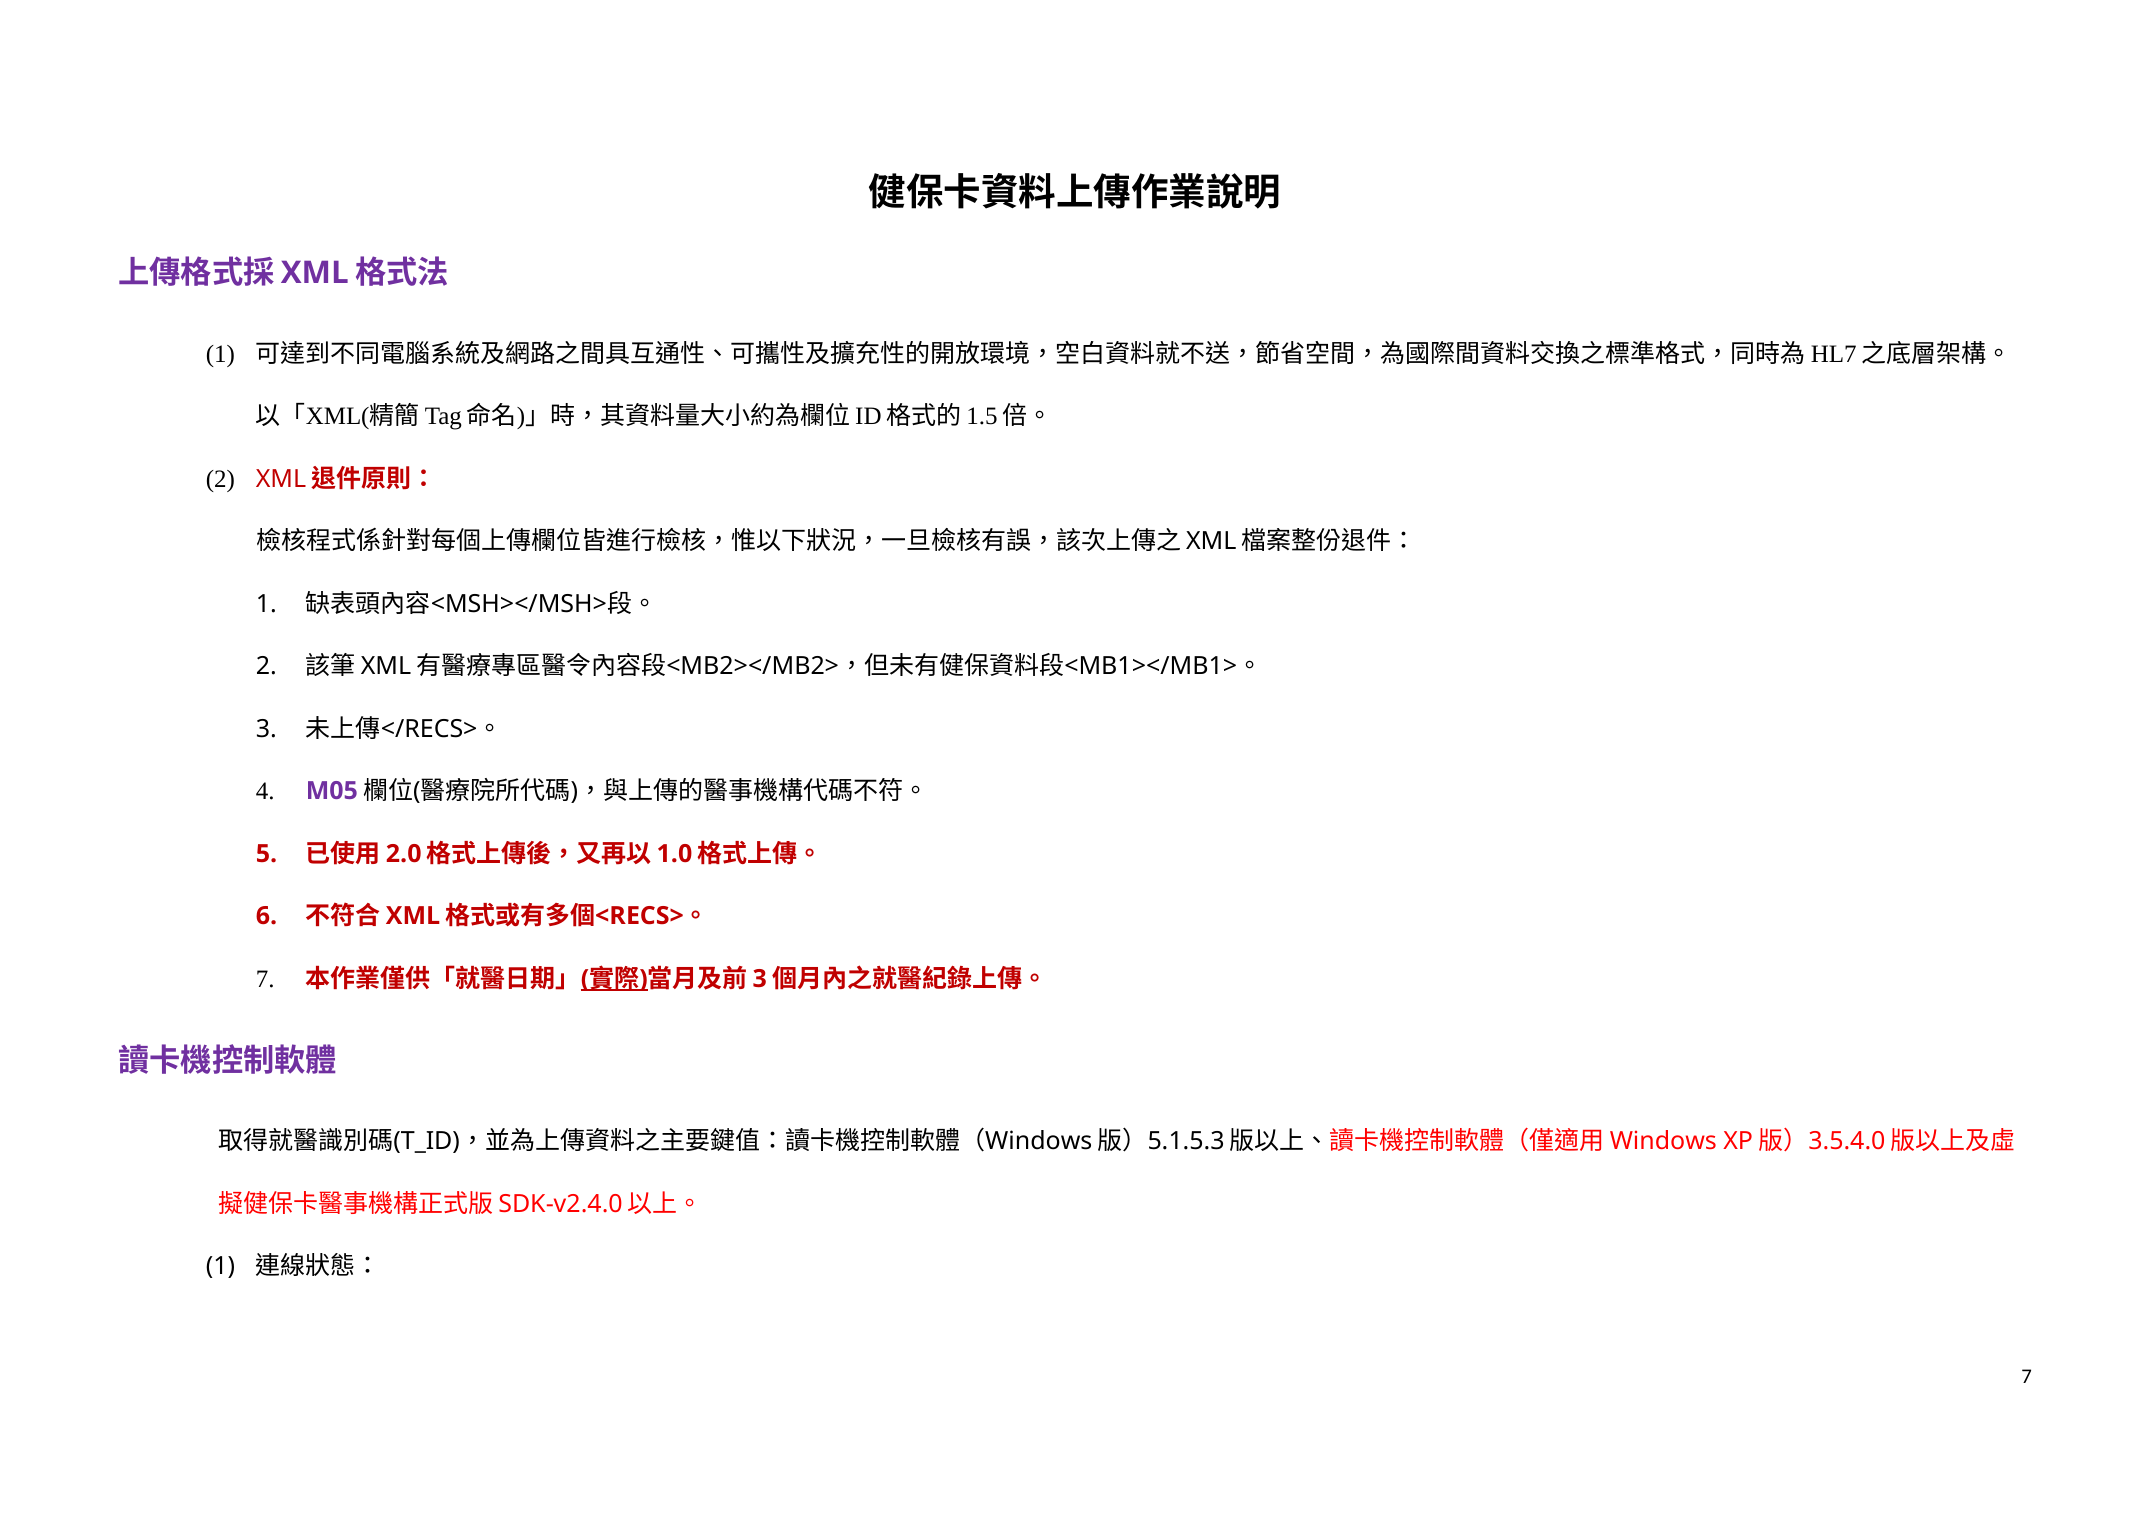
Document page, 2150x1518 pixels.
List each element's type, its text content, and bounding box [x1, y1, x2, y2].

list 不符合XML格式或有多個<RECS>。 [256, 872, 2031, 934]
text 檢核程式係針對每個上傳欄位皆進行檢核，惟以下狀況，一旦檢核有誤，該次上傳之XML檔案整份退件： [256, 497, 2031, 559]
list 已使用2.0格式上傳後，又再以1.0格式上傳。 [256, 809, 2031, 872]
text 取得就醫識別碼(T_ID)，並為上傳資料之主要鍵值：讀卡機控制軟體（Windows版）5.1.5.3版以上、讀卡機控制軟體（僅適用Windows XP版）3.5.4.0版以上及虛擬健保卡醫事機構正式版SDK-v2.4.0以上。 [218, 1097, 2031, 1222]
list 連線狀態： [206, 1222, 2031, 1284]
list 可達到不同電腦系統及網路之間具互通性、可攜性及擴充性的開放環境，空白資料就不送，節省空間，為國際間資料交換之標準格式，同時為HL7之底層架構。以「XML(精簡Tag命名)」時，其資料量大小約為欄位ID格式的1.5倍。 [206, 309, 2031, 434]
text 健保卡資料上傳作業說明 [118, 147, 2031, 209]
list M05欄位(醫療院所代碼)，與上傳的醫事機構代碼不符。 [256, 747, 2031, 809]
list XML退件原則： [206, 434, 2031, 497]
list 未上傳</RECS>。 [256, 684, 2031, 747]
subtitle 上傳格式採XML格式法 [118, 228, 2031, 291]
subtitle 讀卡機控制軟體 [118, 1016, 2031, 1078]
list 該筆XML有醫療專區醫令內容段<MB2></MB2>，但未有健保資料段<MB1></MB1>。 [256, 622, 2031, 684]
list 本作業僅供「就醫日期」(實際)當月及前3個月內之就醫紀錄上傳。 [256, 934, 2031, 997]
list 缺表頭內容<MSH></MSH>段。 [256, 559, 2031, 622]
